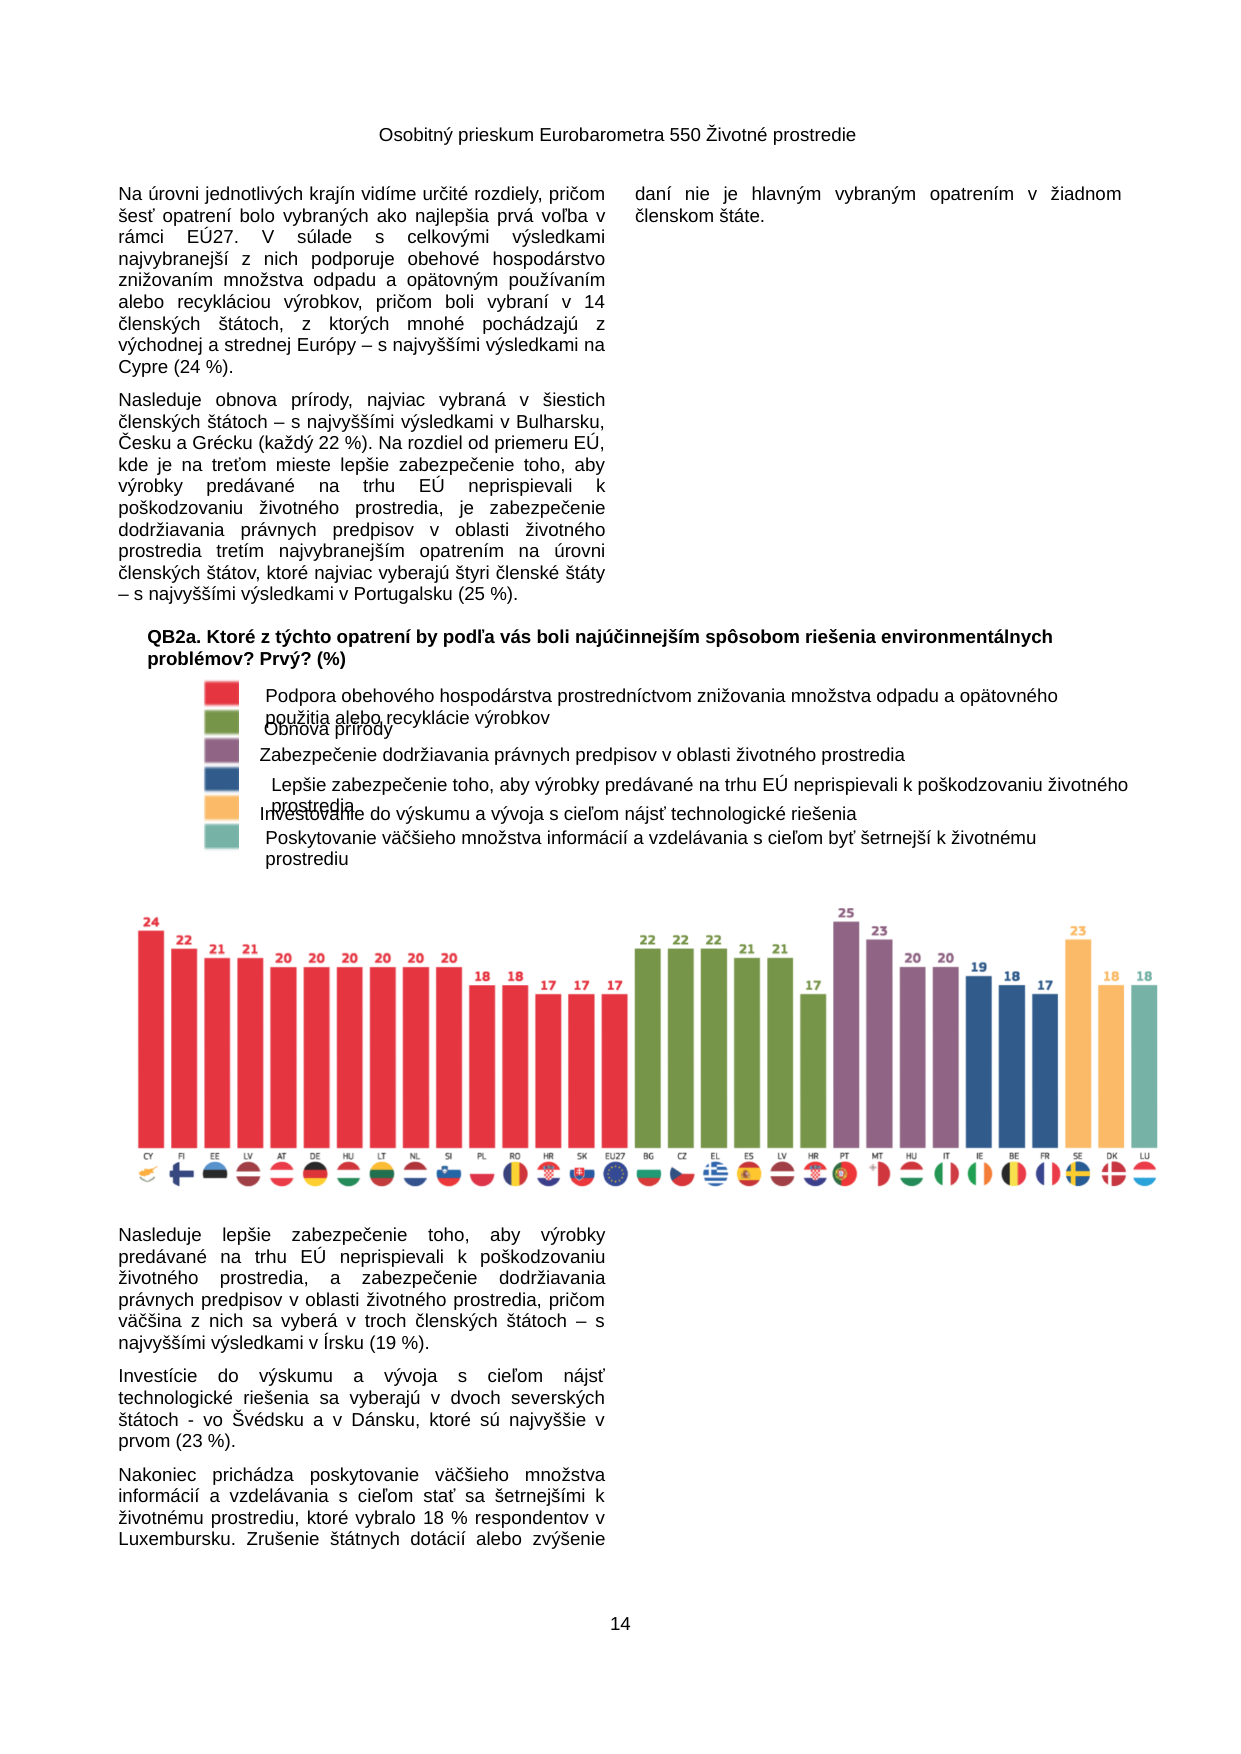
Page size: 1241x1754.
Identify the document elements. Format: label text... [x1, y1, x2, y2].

text Nasleduje lepšie zabezpečenie toho, aby výrobky predávané na trhu EÚ neprispievali k poškodzovaniu životného prostredia, a zabezpečenie dodržiavania právnych predpisov v oblasti životného prostredia, pričom väčšina z nich sa vyberá v troch členských štátoch – s najvyššími výsledkami v Írsku (19 %). [118, 1224, 605, 1353]
text Investície do výskumu a vývoja s cieľom nájsť technologické riešenia sa vyberajú v dvoch severských štátoch - vo Švédsku a v Dánsku, ktoré sú najvyššie v prvom (23 %). [118, 1365, 605, 1451]
picture [179, 665, 239, 861]
picture [129, 894, 1166, 1191]
text Na úrovni jednotlivých krajín vidíme určité rozdiely, pričom šesť opatrení bolo vybraných ako najlepšia prvá voľba v rámci EÚ27. V súlade s celkovými výsledkami najvybranejší z nich podporuje obehové hospodárstvo znižovaním množstva odpadu a opätovným používaním alebo recykláciou výrobkov, pričom boli vybraní v 14 členských štátoch, z ktorých mnohé pochádzajú z východnej a strednej Európy – s najvyššími výsledkami na Cypre (24 %). [118, 183, 605, 377]
text daní nie je hlavným vybraným opatrením v žiadnom členskom štáte. [635, 183, 1122, 226]
text Nakoniec prichádza poskytovanie väčšieho množstva informácií a vzdelávania s cieľom stať sa šetrnejšími k životnému prostrediu, ktoré vybralo 18 % respondentov v Luxembursku. Zrušenie štátnych dotácií alebo zvýšenie [118, 1463, 605, 1549]
text Nasleduje obnova prírody, najviac vybraná v šiestich členských štátoch – s najvyššími výsledkami v Bulharsku, Česku a Grécku (každý 22 %). Na rozdiel od priemeru EÚ, kde je na treťom mieste lepšie zabezpečenie toho, aby výrobky predávané na trhu EÚ neprispievali k poškodzovaniu životného prostredia, je zabezpečenie dodržiavania právnych predpisov v oblasti životného prostredia tretím najvybranejším opatrením na úrovni členských štátov, ktoré najviac vyberajú štyri členské štáty – s najvyššími výsledkami v Portugalsku (25 %). [118, 389, 605, 604]
